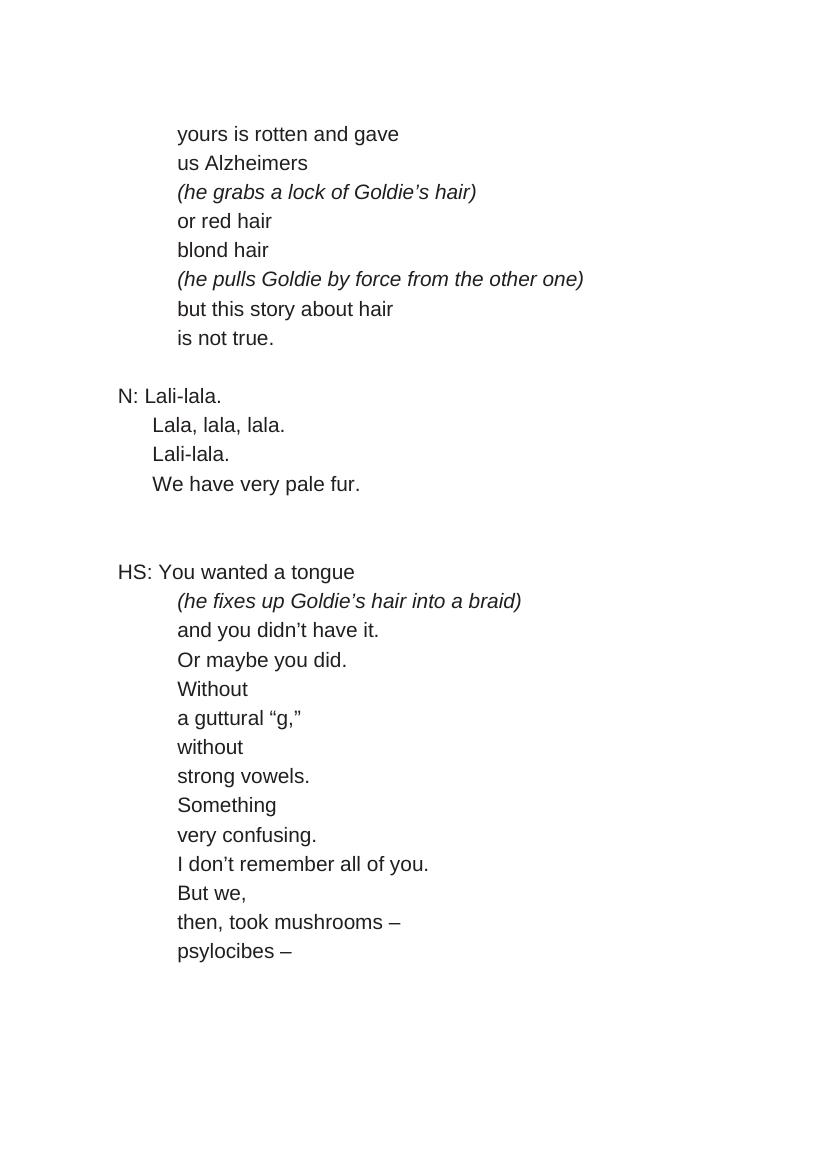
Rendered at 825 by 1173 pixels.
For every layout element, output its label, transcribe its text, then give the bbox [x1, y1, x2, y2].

text but this story about hair [177, 291, 430, 320]
text N: Lali-lala. Lala, lala, lala. Lali-lala. We have very pale fur. [118, 379, 477, 495]
text and you didn’t have it. Or maybe you did. Without a guttural “g,” without strong vowels. Something very confusing. I don’t remember all of you. But we, then, took mushrooms – psylocibes – [177, 613, 444, 963]
text or red hair blond hair [177, 204, 314, 262]
text (he fixes up Goldie’s hair into a braid) [177, 584, 654, 613]
text (he grabs a lock of Goldie’s hair) [177, 174, 630, 204]
text is not true. [177, 320, 430, 349]
text (he pulls Goldie by force from the other one) [177, 262, 703, 291]
text yours is rotten and gave us Alzheimers [177, 116, 422, 174]
text HS: You wanted a tongue [118, 555, 415, 584]
